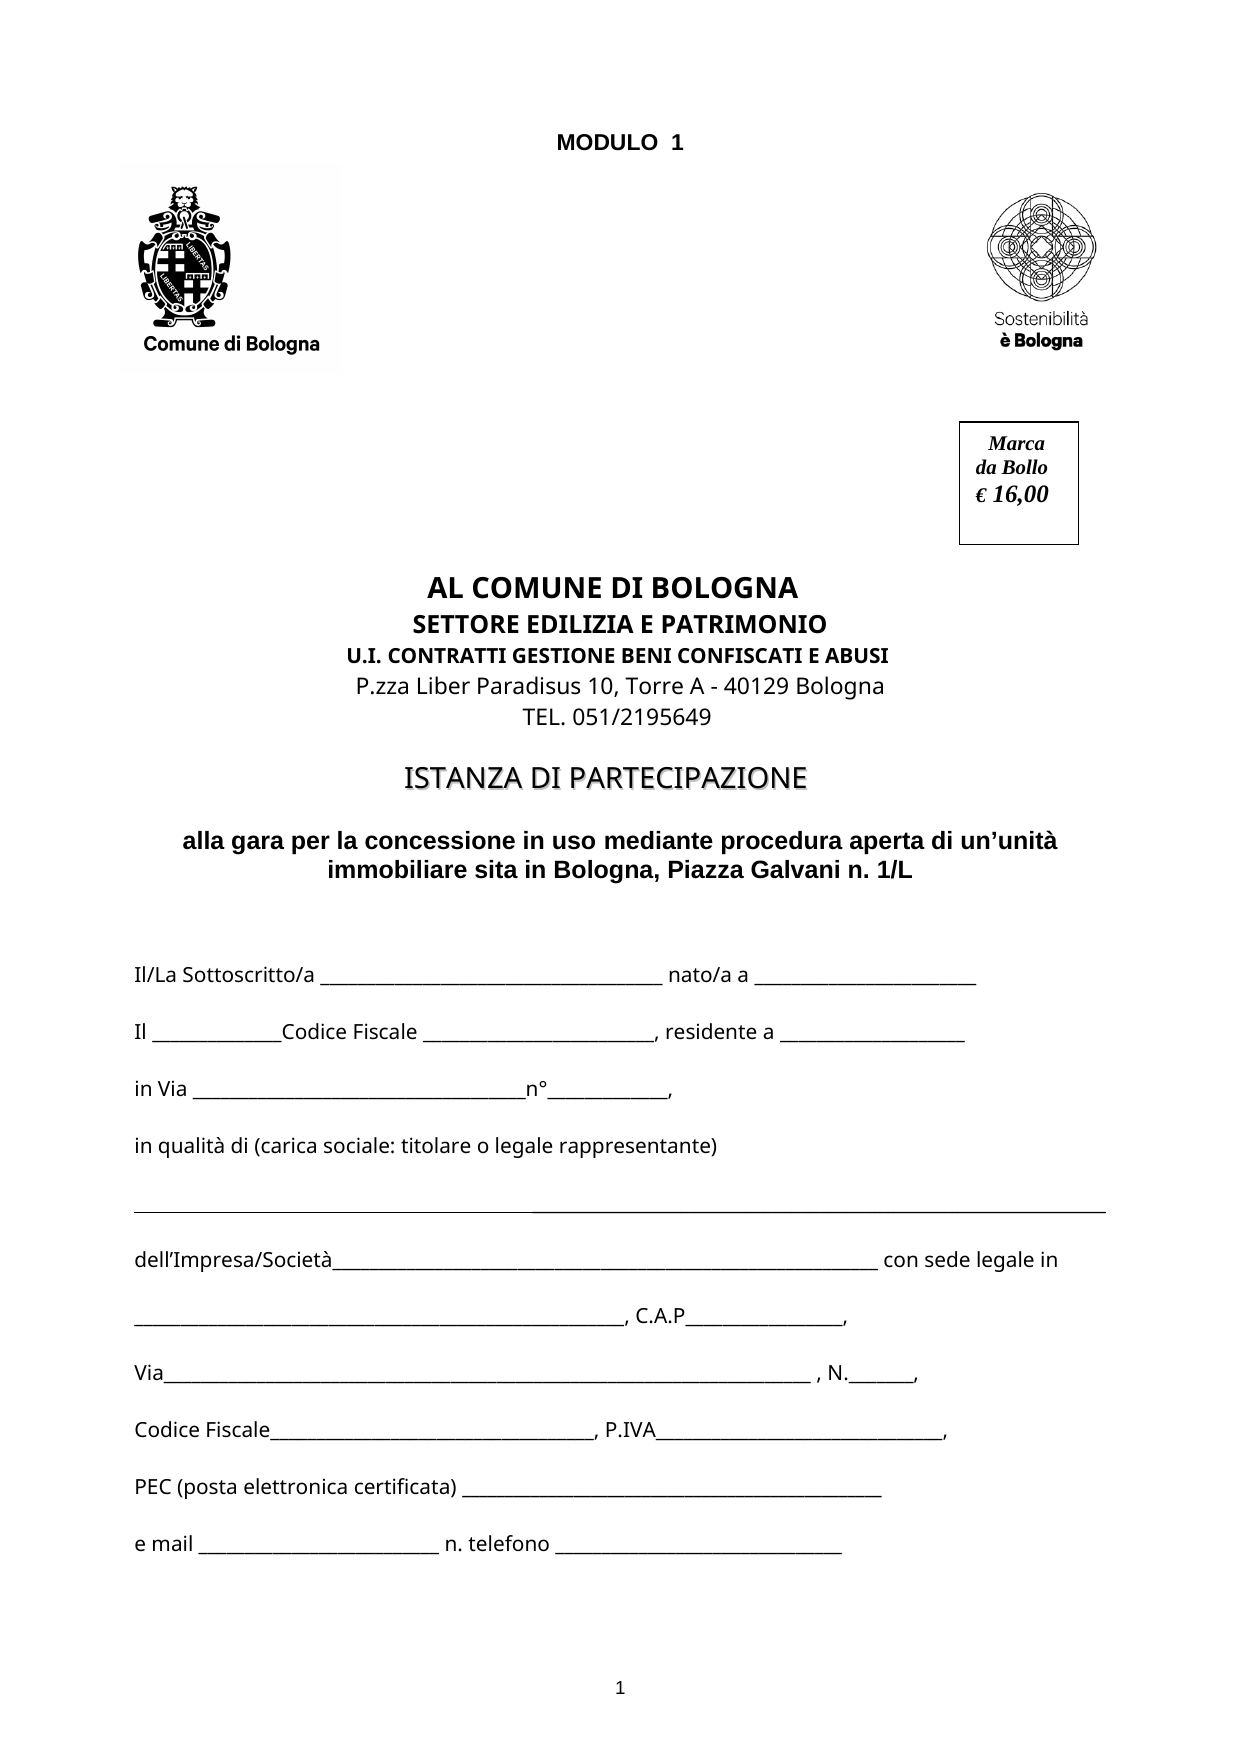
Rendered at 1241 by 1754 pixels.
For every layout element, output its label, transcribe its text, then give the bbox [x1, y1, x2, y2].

text in Via ____________________________________n°_____________, [134, 1074, 1106, 1102]
picture [945, 182, 1137, 364]
text Il ______________Codice Fiscale _________________________, residente a ____________________ [134, 1017, 1106, 1046]
text TEL. 051/2195649 [134, 701, 1106, 732]
text alla gara per la concessione in uso mediante procedura aperta di un’unità immobiliare sita in Bologna, Piazza Galvani n. 1/L [134, 826, 1106, 884]
text dell’Impresa/Società___________________________________________________________ con sede legale in _____________________________________________________, C.A.P_________________, Via______________________________________________________________________ , N._______, [134, 1245, 1106, 1387]
text P.zza Liber Paradisus 10, Torre A - 40129 Bologna [134, 670, 1106, 701]
text ISTANZA DI PARTECIPAZIONE [134, 758, 1077, 797]
text in qualità di (carica sociale: titolare o legale rappresentante) ______________________________________________________________ [134, 1131, 1106, 1212]
text Marca da Bollo € 16,00 [976, 431, 1063, 507]
text Codice Fiscale___________________________________, P.IVA_______________________________, [134, 1415, 1106, 1444]
text PEC (posta elettronica certificata) _________________________________________________ [134, 1472, 1106, 1501]
text e mail __________________________ n. telefono _______________________________ [134, 1529, 1106, 1557]
title U.I. CONTRATTI GESTIONE BENI CONFISCATI E ABUSI [134, 641, 1106, 670]
text Il/La Sottoscritto/a _____________________________________ nato/a a ________________________ [134, 960, 1106, 989]
title SETTORE EDILIZIA E PATRIMONIO [134, 607, 1106, 641]
title AL COMUNE DI BOLOGNA [134, 567, 1106, 607]
